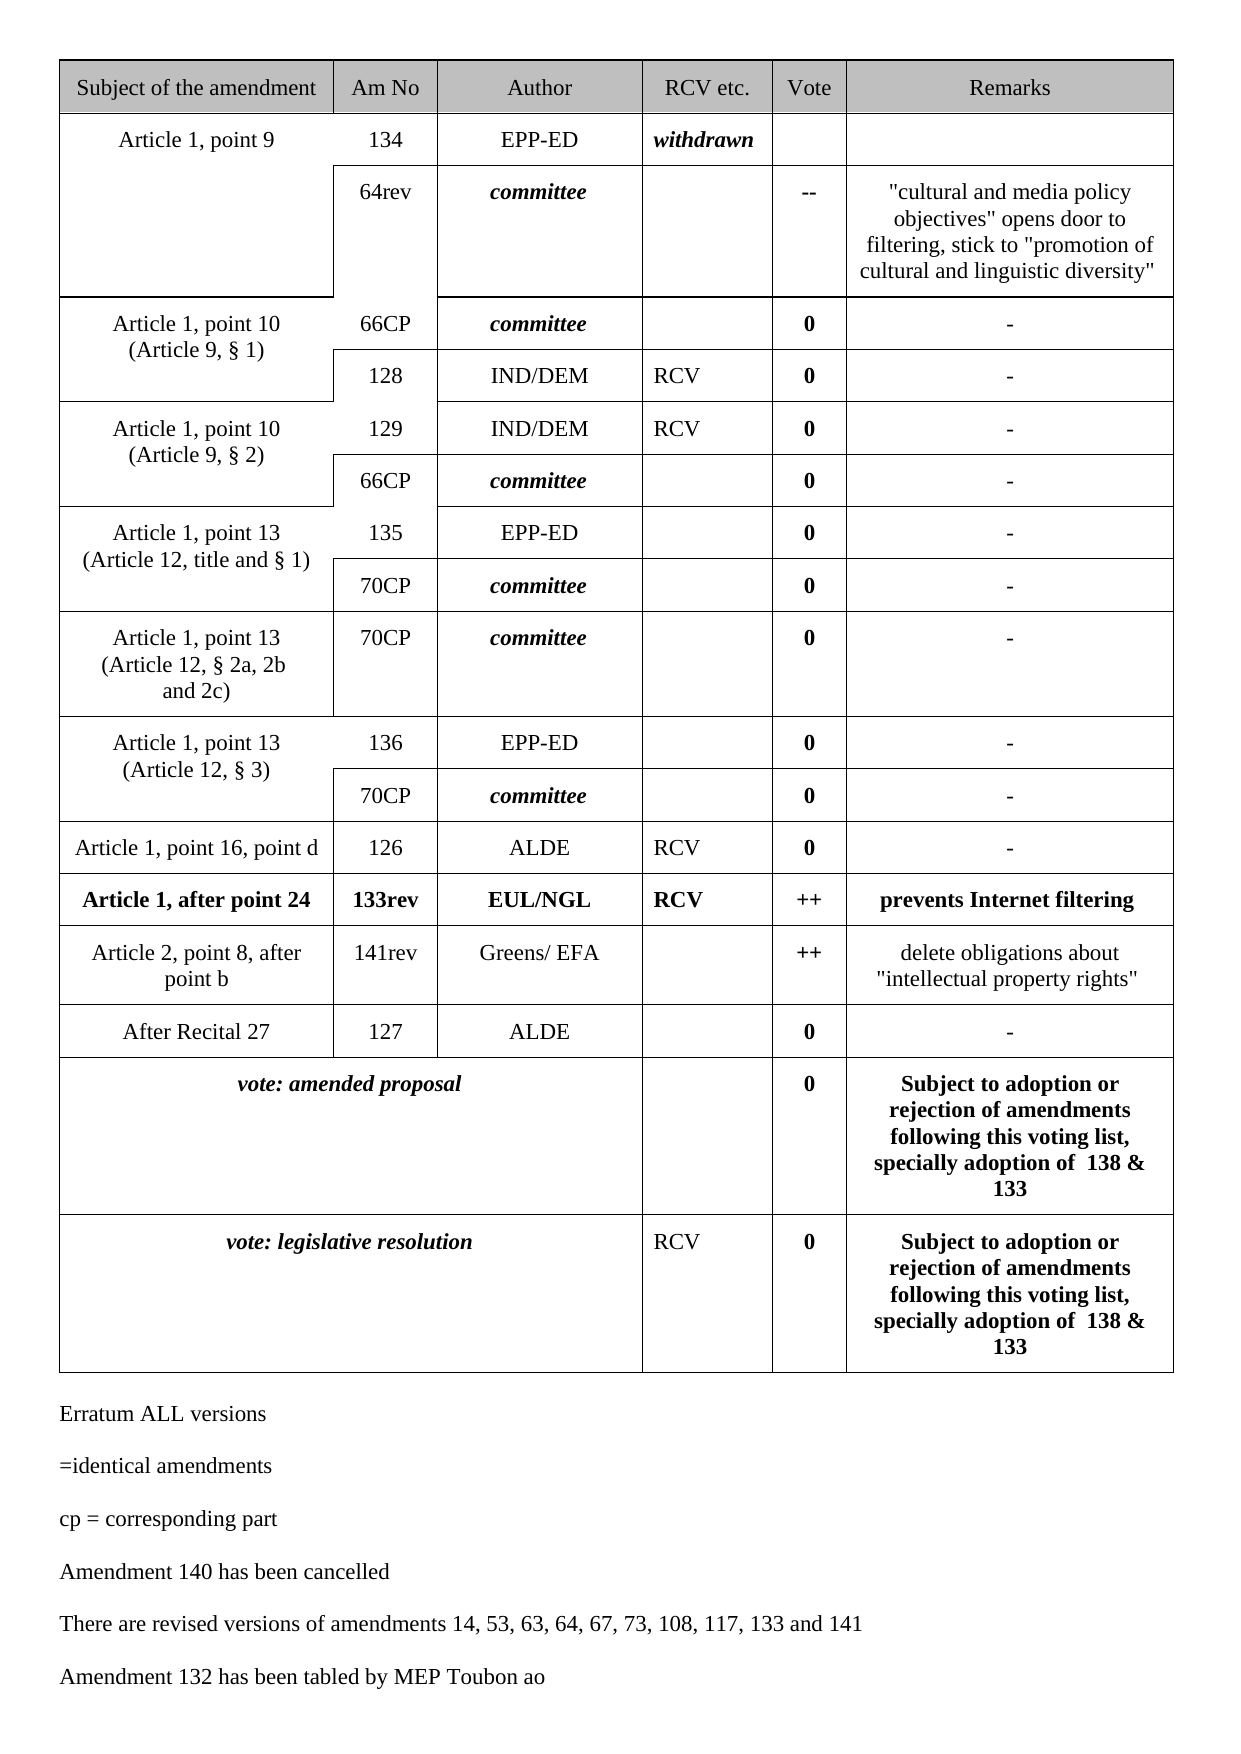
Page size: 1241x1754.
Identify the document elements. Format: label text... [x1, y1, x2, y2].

table_cell 141rev [334, 926, 437, 1004]
table_header RCV [643, 402, 772, 453]
table_header Subject of the amendment [60, 61, 333, 112]
text Amendment 132 has been tabled by MEP Toubon ao [59, 1663, 1181, 1689]
table_header - [847, 298, 1173, 349]
table_cell Article 1, after point 24 [60, 874, 333, 925]
text There are revised versions of amendments 14, 53, 63, 64, 67, 73, 108, 117, 133 and 141 [59, 1610, 1181, 1637]
table_header 135 [334, 506, 437, 558]
table_header [643, 507, 772, 558]
table_cell - [847, 559, 1173, 611]
table_cell Article 1, point 13 (Article 12, § 2a, 2b and 2c) [60, 612, 333, 716]
table_header - [847, 402, 1173, 453]
table_cell committee [438, 769, 642, 821]
table_cell ALDE [438, 822, 642, 873]
table_header 129 [334, 401, 437, 453]
table_cell [643, 166, 772, 296]
table_header [643, 298, 772, 349]
table_cell 0 [773, 350, 846, 401]
table_cell After Recital 27 [60, 1005, 333, 1057]
table_header [847, 114, 1173, 165]
table_cell [643, 1005, 772, 1057]
table_cell - [847, 455, 1173, 506]
table_cell [643, 769, 772, 821]
table_cell Subject to adoption or rejection of amendments following this voting list, specially adoption of 138 & 133 [847, 1058, 1173, 1214]
table_cell IND/DEM [438, 350, 642, 401]
table_header [643, 717, 772, 768]
table_header - [847, 717, 1173, 768]
table_cell 133rev [334, 874, 437, 925]
table_header Author [438, 61, 642, 112]
table_cell 128 [334, 350, 437, 401]
table_header RCV etc. [643, 61, 772, 112]
table_cell - [847, 769, 1173, 821]
table_cell [643, 612, 772, 716]
table_cell delete obligations about "intellectual property rights" [847, 926, 1173, 1004]
table_cell Subject to adoption or rejection of amendments following this voting list, specially adoption of 138 & 133 [847, 1215, 1173, 1372]
table_header IND/DEM [438, 402, 642, 453]
table_cell vote: amended proposal [60, 1058, 642, 1214]
table_cell Article 1, point 9 [60, 114, 334, 296]
table_header EPP-ED [438, 114, 642, 165]
table_cell committee [438, 166, 642, 296]
table_header [773, 114, 846, 165]
table_cell 70CP [334, 559, 437, 611]
table_cell 0 [773, 1215, 846, 1372]
table_cell Article 1, point 13 (Article 12, title and § 1) [60, 507, 334, 611]
table_cell 0 [773, 822, 846, 873]
table_header - [847, 507, 1173, 558]
table_header EPP-ED [438, 717, 642, 768]
table_header Vote [773, 61, 846, 112]
table_cell [643, 926, 772, 1004]
table_header 66CP [334, 296, 437, 349]
table_header 0 [773, 717, 846, 768]
table_cell - [847, 1005, 1173, 1057]
table_cell 0 [773, 559, 846, 611]
table_cell - [847, 350, 1173, 401]
table_cell - [847, 822, 1173, 873]
table_cell 0 [773, 455, 846, 506]
table_cell committee [438, 612, 642, 716]
table_cell RCV [643, 822, 772, 873]
table_header 0 [773, 402, 846, 453]
table_header EPP-ED [438, 507, 642, 558]
table_cell 127 [334, 1005, 437, 1057]
table_header 136 [334, 717, 437, 768]
table_cell 0 [773, 1005, 846, 1057]
table_cell 0 [773, 769, 846, 821]
text Amendment 140 has been cancelled [59, 1558, 1181, 1584]
table_cell RCV [643, 1215, 772, 1372]
table_header 0 [773, 298, 846, 349]
table_cell prevents Internet filtering [847, 874, 1173, 925]
table_cell Article 1, point 16, point d [60, 822, 333, 873]
table_cell ++ [773, 926, 846, 1004]
table_header Am No [334, 61, 437, 112]
table_cell 126 [334, 822, 437, 873]
table_header 0 [773, 507, 846, 558]
table_cell 70CP [334, 769, 437, 821]
table_header 134 [334, 114, 437, 165]
table_cell 0 [773, 1058, 846, 1214]
table_cell ALDE [438, 1005, 642, 1057]
table_cell 70CP [334, 612, 437, 716]
table_header committee [438, 298, 642, 349]
table_cell Article 1, point 10 (Article 9, § 1) [60, 298, 334, 401]
table_cell committee [438, 455, 642, 506]
table_header withdrawn [643, 114, 772, 165]
table_cell Article 1, point 13 (Article 12, § 3) [60, 717, 334, 821]
table_header Remarks [847, 61, 1173, 112]
table_cell "cultural and media policy objectives" opens door to filtering, stick to "promotion of cultural and linguistic diversity" [847, 166, 1173, 296]
table_cell 64rev [334, 166, 437, 296]
table_cell ++ [773, 874, 846, 925]
table_cell -- [773, 166, 846, 296]
table_cell [643, 559, 772, 611]
text =identical amendments [59, 1452, 1181, 1479]
table_cell EUL/NGL [438, 874, 642, 925]
table_cell - [847, 612, 1173, 716]
table_cell vote: legislative resolution [60, 1215, 642, 1372]
table_cell Greens/ EFA [438, 926, 642, 1004]
table_cell Article 1, point 10 (Article 9, § 2) [60, 402, 334, 506]
table_cell [643, 455, 772, 506]
table_cell RCV [643, 874, 772, 925]
table_cell 66CP [334, 455, 437, 506]
table_cell RCV [643, 350, 772, 401]
text Erratum ALL versions [59, 1399, 1181, 1426]
table_cell committee [438, 559, 642, 611]
table_cell 0 [773, 612, 846, 716]
table_cell [643, 1058, 772, 1214]
table_cell Article 2, point 8, after point b [60, 926, 333, 1004]
text cp = corresponding part [59, 1505, 1181, 1531]
